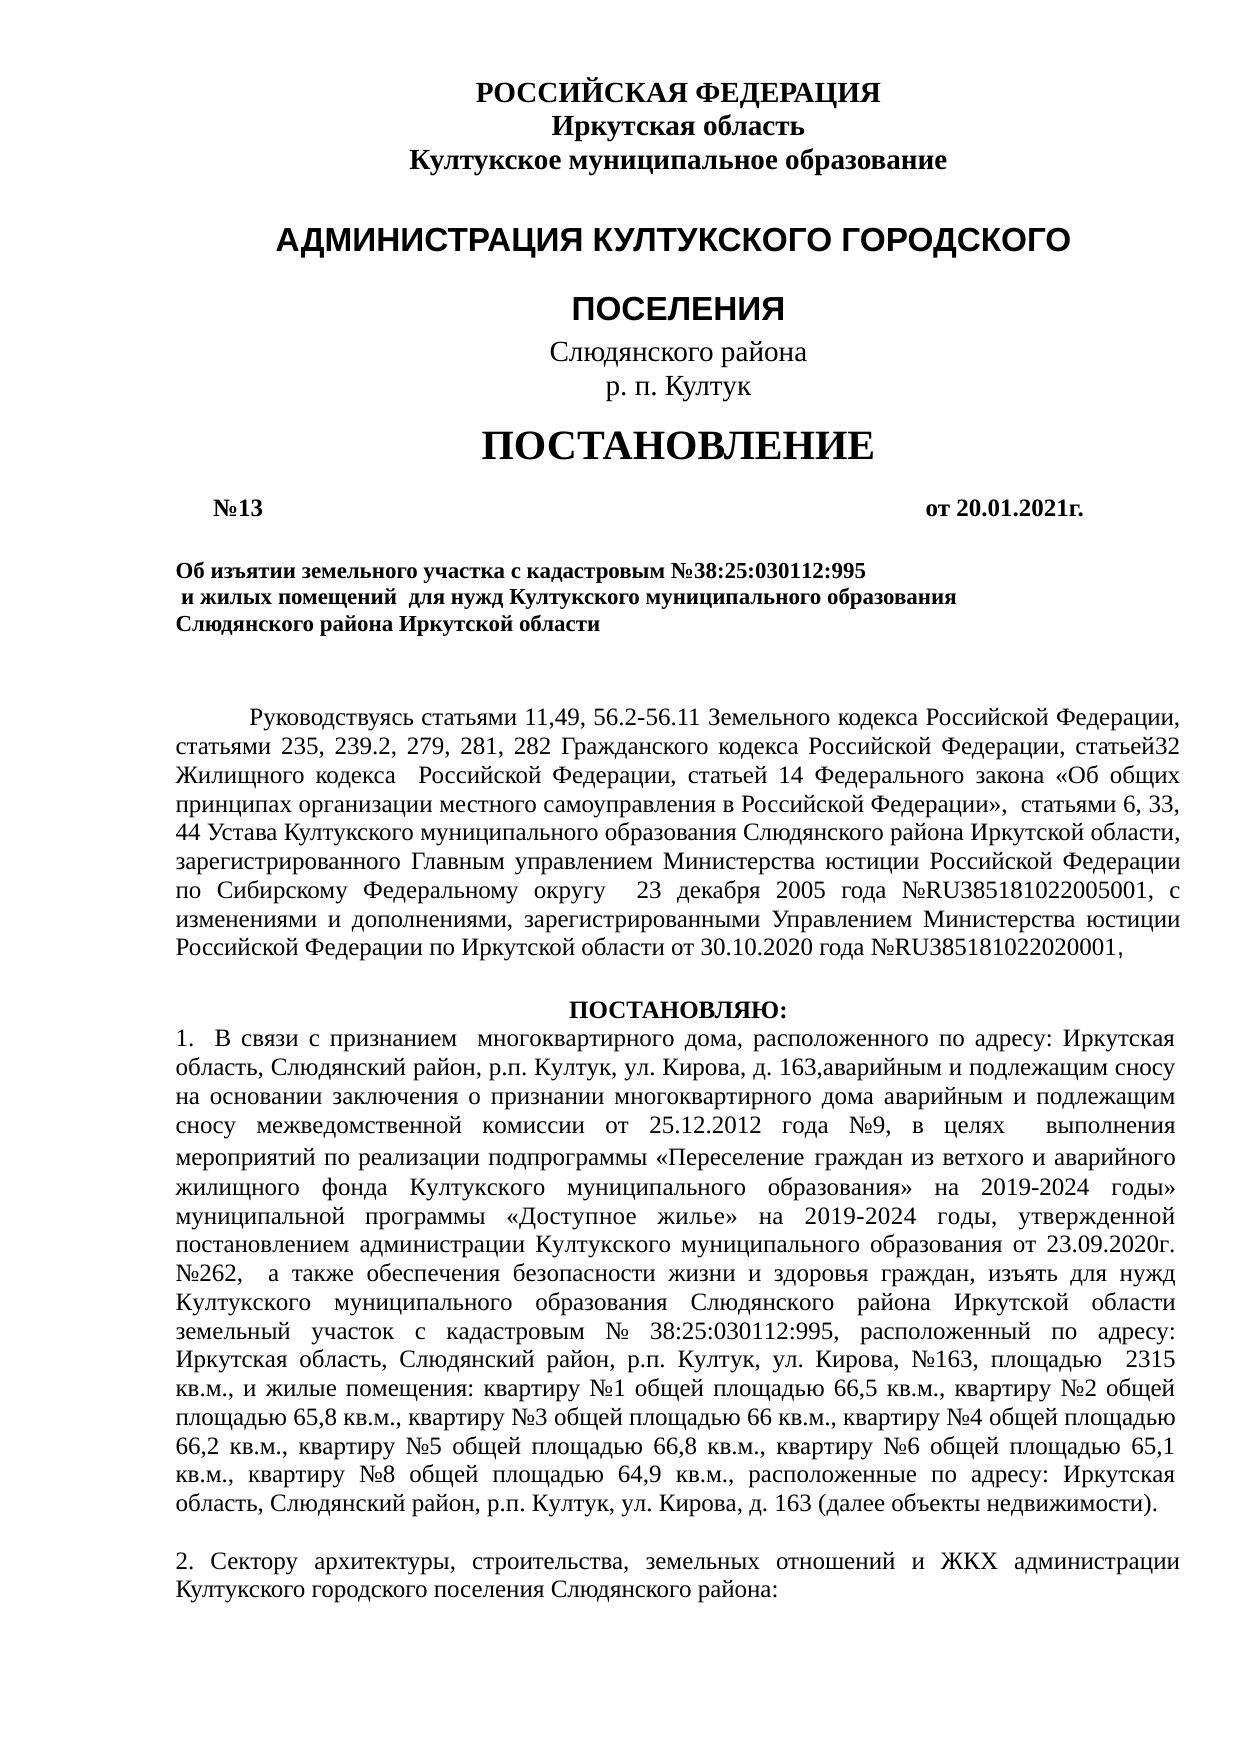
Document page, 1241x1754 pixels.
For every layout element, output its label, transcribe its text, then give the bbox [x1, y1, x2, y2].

text Иркутская область [175, 108, 1181, 142]
text 1. В связи с признанием многоквартирного дома, расположенного по адресу: Иркутская область, Слюдянский район, р.п. Култук, ул. Кирова, д. 163,аварийным и подлежащим сносу на основании заключения о признании многоквартирного дома аварийным и подлежащим сносу межведомственной комиссии от 25.12.2012 года №9, в целях выполнения мероприятий по реализации подпрограммы «Переселение граждан из ветхого и аварийного жилищного фонда Култукского муниципального образования» на 2019-2024 годы» муниципальной программы «Доступное жилье» на 2019-2024 годы, утвержденной постановлением администрации Култукского муниципального образования от 23.09.2020г. №262, а также обеспечения безопасности жизни и здоровья граждан, изъять для нужд Култукского муниципального образования Слюдянского района Иркутской области земельный участок с кадастровым № 38:25:030112:995, расположенный по адресу: Иркутская область, Слюдянский район, р.п. Култук, ул. Кирова, №163, площадью 2315 кв.м., и жилые помещения: квартиру №1 общей площадью 66,5 кв.м., квартиру №2 общей площадью 65,8 кв.м., квартиру №3 общей площадью 66 кв.м., квартиру №4 общей площадью 66,2 кв.м., квартиру №5 общей площадью 66,8 кв.м., квартиру №6 общей площадью 65,1 кв.м., квартиру №8 общей площадью 64,9 кв.м., расположенные по адресу: Иркутская область, Слюдянский район, р.п. Култук, ул. Кирова, д. 163 (далее объекты недвижимости). [175, 1023, 1176, 1517]
subtitle АДМИНИСТРАЦИЯ КУЛТУКСКОГО ГОРОДСКОГО [175, 220, 1181, 258]
text Слюдянского района [175, 334, 1181, 368]
text ПОСТАНОВЛЯЮ: [175, 995, 1181, 1023]
text и жилых помещений для нужд Култукского муниципального образования [175, 583, 1181, 610]
text Об изъятии земельного участка с кадастровым №38:25:030112:995 [175, 557, 1181, 583]
text РОССИЙСКАЯ ФЕДЕРАЦИЯ [175, 75, 1181, 108]
text ПОСТАНОВЛЕНИЕ [175, 420, 1181, 468]
text 2. Сектору архитектуры, строительства, земельных отношений и ЖКХ администрации Култукского городского поселения Слюдянского района: [175, 1546, 1181, 1603]
text Руководствуясь статьями 11,49, 56.2-56.11 Земельного кодекса Российской Федерации, статьями 235, 239.2, 279, 281, 282 Гражданского кодекса Российской Федерации, статьей32 Жилищного кодекса Российской Федерации, статьей 14 Федерального закона «Об общих принципах организации местного самоуправления в Российской Федерации», статьями 6, 33, 44 Устава Култукского муниципального образования Слюдянского района Иркутской области, зарегистрированного Главным управлением Министерства юстиции Российской Федерации по Сибирскому Федеральному округу 23 декабря 2005 года №RU385181022005001, с изменениями и дополнениями, зарегистрированными Управлением Министерства юстиции Российской Федерации по Иркутской области от 30.10.2020 года №RU385181022020001, [175, 702, 1181, 961]
subtitle ПОСЕЛЕНИЯ [175, 289, 1181, 328]
text Култукское муниципальное образование [175, 142, 1181, 176]
text Слюдянского района Иркутской области [175, 610, 1181, 636]
text р. п. Култук [175, 368, 1181, 401]
subtitle №13 от 20.01.2021г. [175, 493, 1181, 522]
